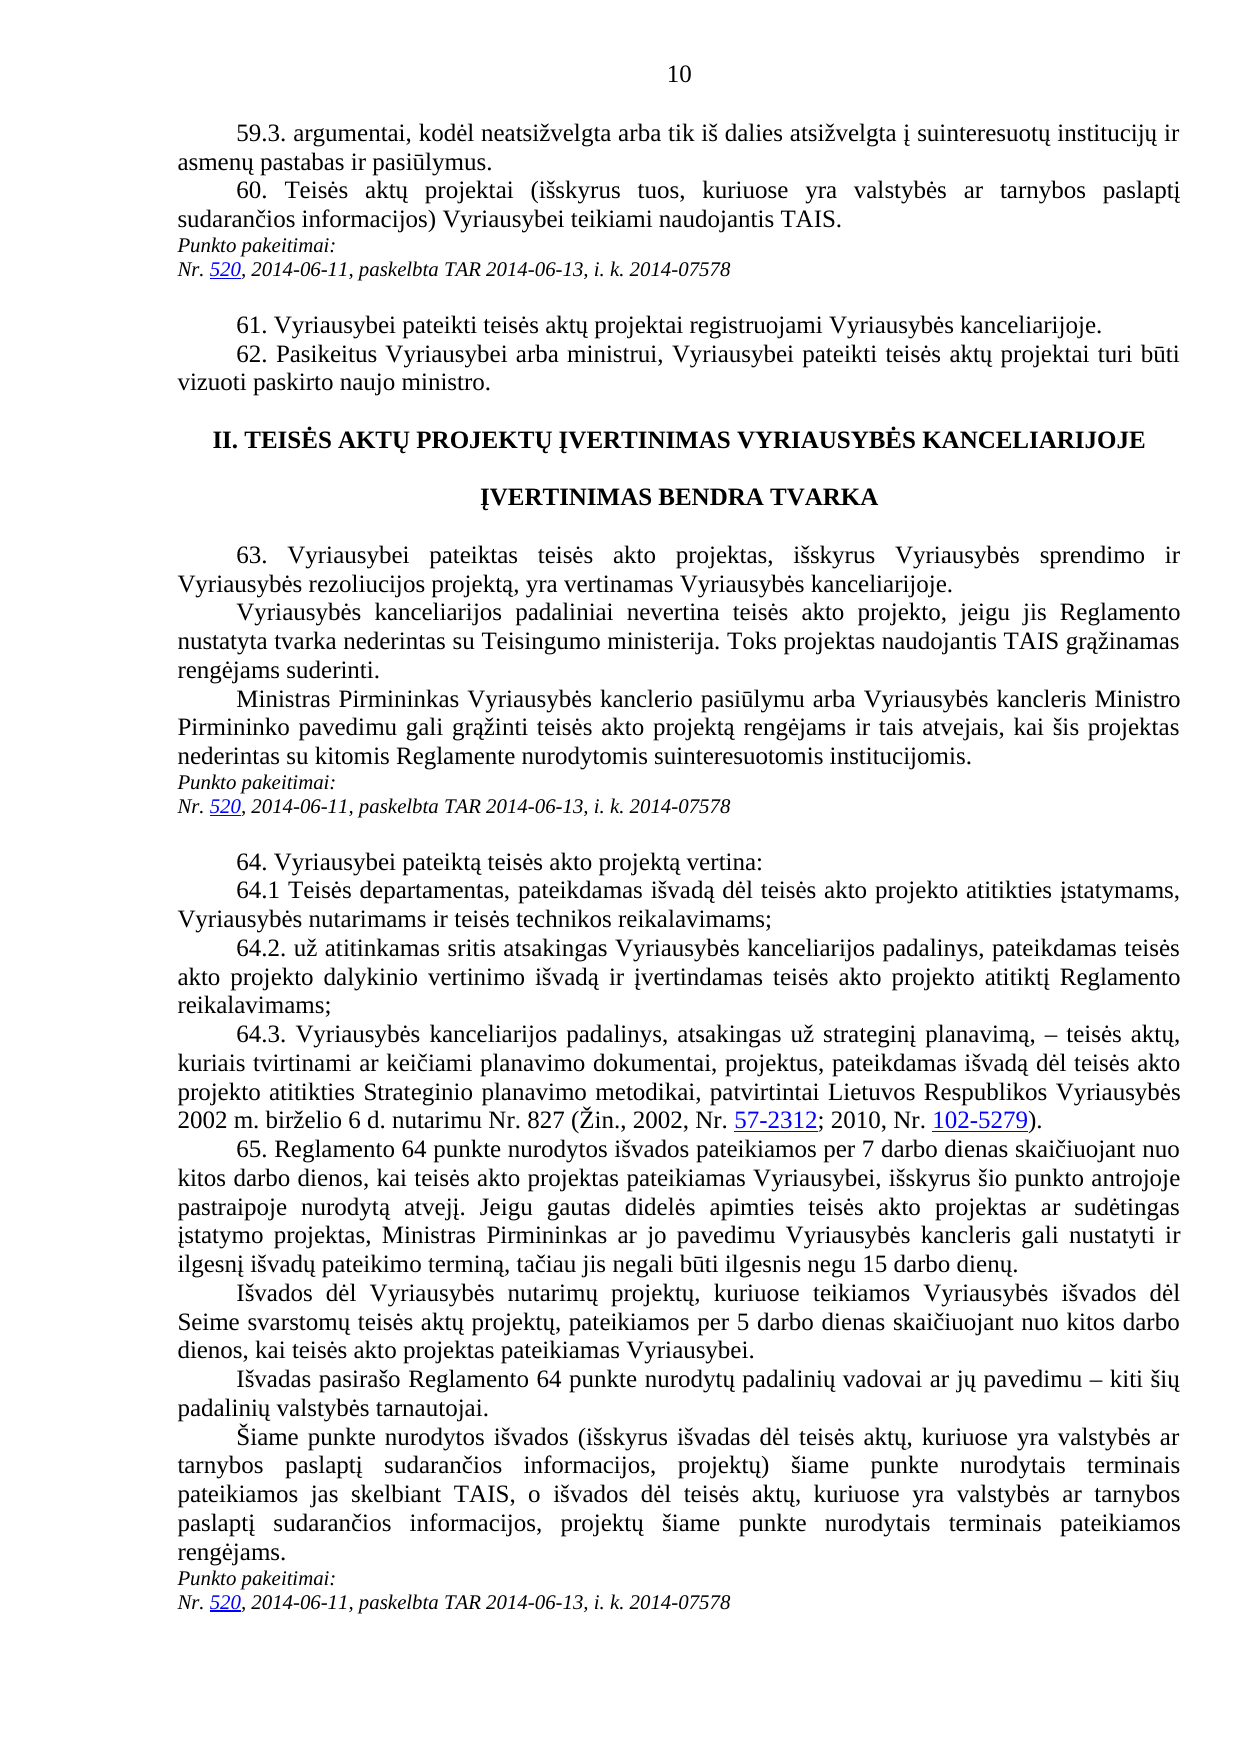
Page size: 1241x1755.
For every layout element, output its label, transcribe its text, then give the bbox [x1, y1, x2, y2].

text 64. Vyriausybei pateiktą teisės akto projektą vertina: [177, 847, 1181, 876]
text Šiame punkte nurodytos išvados (išskyrus išvadas dėl teisės aktų, kuriuose yra valstybės ar tarnybos paslaptį sudarančios informacijos, projektų) šiame punkte nurodytais terminais pateikiamos jas skelbiant TAIS, o išvados dėl teisės aktų, kuriuose yra valstybės ar tarnybos paslaptį sudarančios informacijos, projektų šiame punkte nurodytais terminais pateikiamos rengėjams. [177, 1422, 1181, 1566]
text Nr. 520, 2014-06-11, paskelbta TAR 2014-06-13, i. k. 2014-07578 [177, 257, 1181, 281]
text Nr. 520, 2014-06-11, paskelbta TAR 2014-06-13, i. k. 2014-07578 [177, 1590, 1181, 1614]
text Išvados dėl Vyriausybės nutarimų projektų, kuriuose teikiamos Vyriausybės išvados dėl Seime svarstomų teisės aktų projektų, pateikiamos per 5 darbo dienas skaičiuojant nuo kitos darbo dienos, kai teisės akto projektas pateikiamas Vyriausybei. [177, 1278, 1181, 1364]
text 59.3. argumentai, kodėl neatsižvelgta arba tik iš dalies atsižvelgta į suinteresuotų institucijų ir asmenų pastabas ir pasiūlymus. [177, 118, 1181, 176]
text 63. Vyriausybei pateiktas teisės akto projektas, išskyrus Vyriausybės sprendimo ir Vyriausybės rezoliucijos projektą, yra vertinamas Vyriausybės kanceliarijoje. [177, 540, 1181, 597]
text Punkto pakeitimai: [177, 770, 1181, 794]
text Nr. 520, 2014-06-11, paskelbta TAR 2014-06-13, i. k. 2014-07578 [177, 794, 1181, 818]
text 64.1 Teisės departamentas, pateikdamas išvadą dėl teisės akto projekto atitikties įstatymams, Vyriausybės nutarimams ir teisės technikos reikalavimams; [177, 876, 1181, 933]
text Punkto pakeitimai: [177, 1566, 1181, 1590]
text Punkto pakeitimai: [177, 233, 1181, 257]
text 60. Teisės aktų projektai (išskyrus tuos, kuriuose yra valstybės ar tarnybos paslaptį sudarančios informacijos) Vyriausybei teikiami naudojantis TAIS. [177, 176, 1181, 233]
text 64.2. už atitinkamas sritis atsakingas Vyriausybės kanceliarijos padalinys, pateikdamas teisės akto projekto dalykinio vertinimo išvadą ir įvertindamas teisės akto projekto atitiktį Reglamento reikalavimams; [177, 933, 1181, 1019]
text Vyriausybės kanceliarijos padaliniai nevertina teisės akto projekto, jeigu jis Reglamento nustatyta tvarka nederintas su Teisingumo ministerija. Toks projektas naudojantis TAIS grąžinamas rengėjams suderinti. [177, 597, 1181, 684]
text 61. Vyriausybei pateikti teisės aktų projektai registruojami Vyriausybės kanceliarijoje. [177, 310, 1181, 339]
text 62. Pasikeitus Vyriausybei arba ministrui, Vyriausybei pateikti teisės aktų projektai turi būti vizuoti paskirto naujo ministro. [177, 339, 1181, 396]
text ĮVERTINIMAS BENDRA TVARKA [177, 482, 1181, 511]
text 64.3. Vyriausybės kanceliarijos padalinys, atsakingas už strateginį planavimą, – teisės aktų, kuriais tvirtinami ar keičiami planavimo dokumentai, projektus, pateikdamas išvadą dėl teisės akto projekto atitikties Strateginio planavimo metodikai, patvirtintai Lietuvos Respublikos Vyriausybės 2002 m. birželio 6 d. nutarimu Nr. 827 (Žin., 2002, Nr. 57-2312; 2010, Nr. 102-5279). [177, 1019, 1181, 1134]
text Ministras Pirmininkas Vyriausybės kanclerio pasiūlymu arba Vyriausybės kancleris Ministro Pirmininko pavedimu gali grąžinti teisės akto projektą rengėjams ir tais atvejais, kai šis projektas nederintas su kitomis Reglamente nurodytomis suinteresuotomis institucijomis. [177, 684, 1181, 770]
text 65. Reglamento 64 punkte nurodytos išvados pateikiamos per 7 darbo dienas skaičiuojant nuo kitos darbo dienos, kai teisės akto projektas pateikiamas Vyriausybei, išskyrus šio punkto antrojoje pastraipoje nurodytą atvejį. Jeigu gautas didelės apimties teisės akto projektas ar sudėtingas įstatymo projektas, Ministras Pirmininkas ar jo pavedimu Vyriausybės kancleris gali nustatyti ir ilgesnį išvadų pateikimo terminą, tačiau jis negali būti ilgesnis negu 15 darbo dienų. [177, 1134, 1181, 1278]
text Išvadas pasirašo Reglamento 64 punkte nurodytų padalinių vadovai ar jų pavedimu – kiti šių padalinių valstybės tarnautojai. [177, 1364, 1181, 1422]
text II. TEISĖS AKTŲ PROJEKTŲ ĮVERTINIMAS VYRIAUSYBĖS KANCELIARIJOJE [177, 425, 1181, 454]
